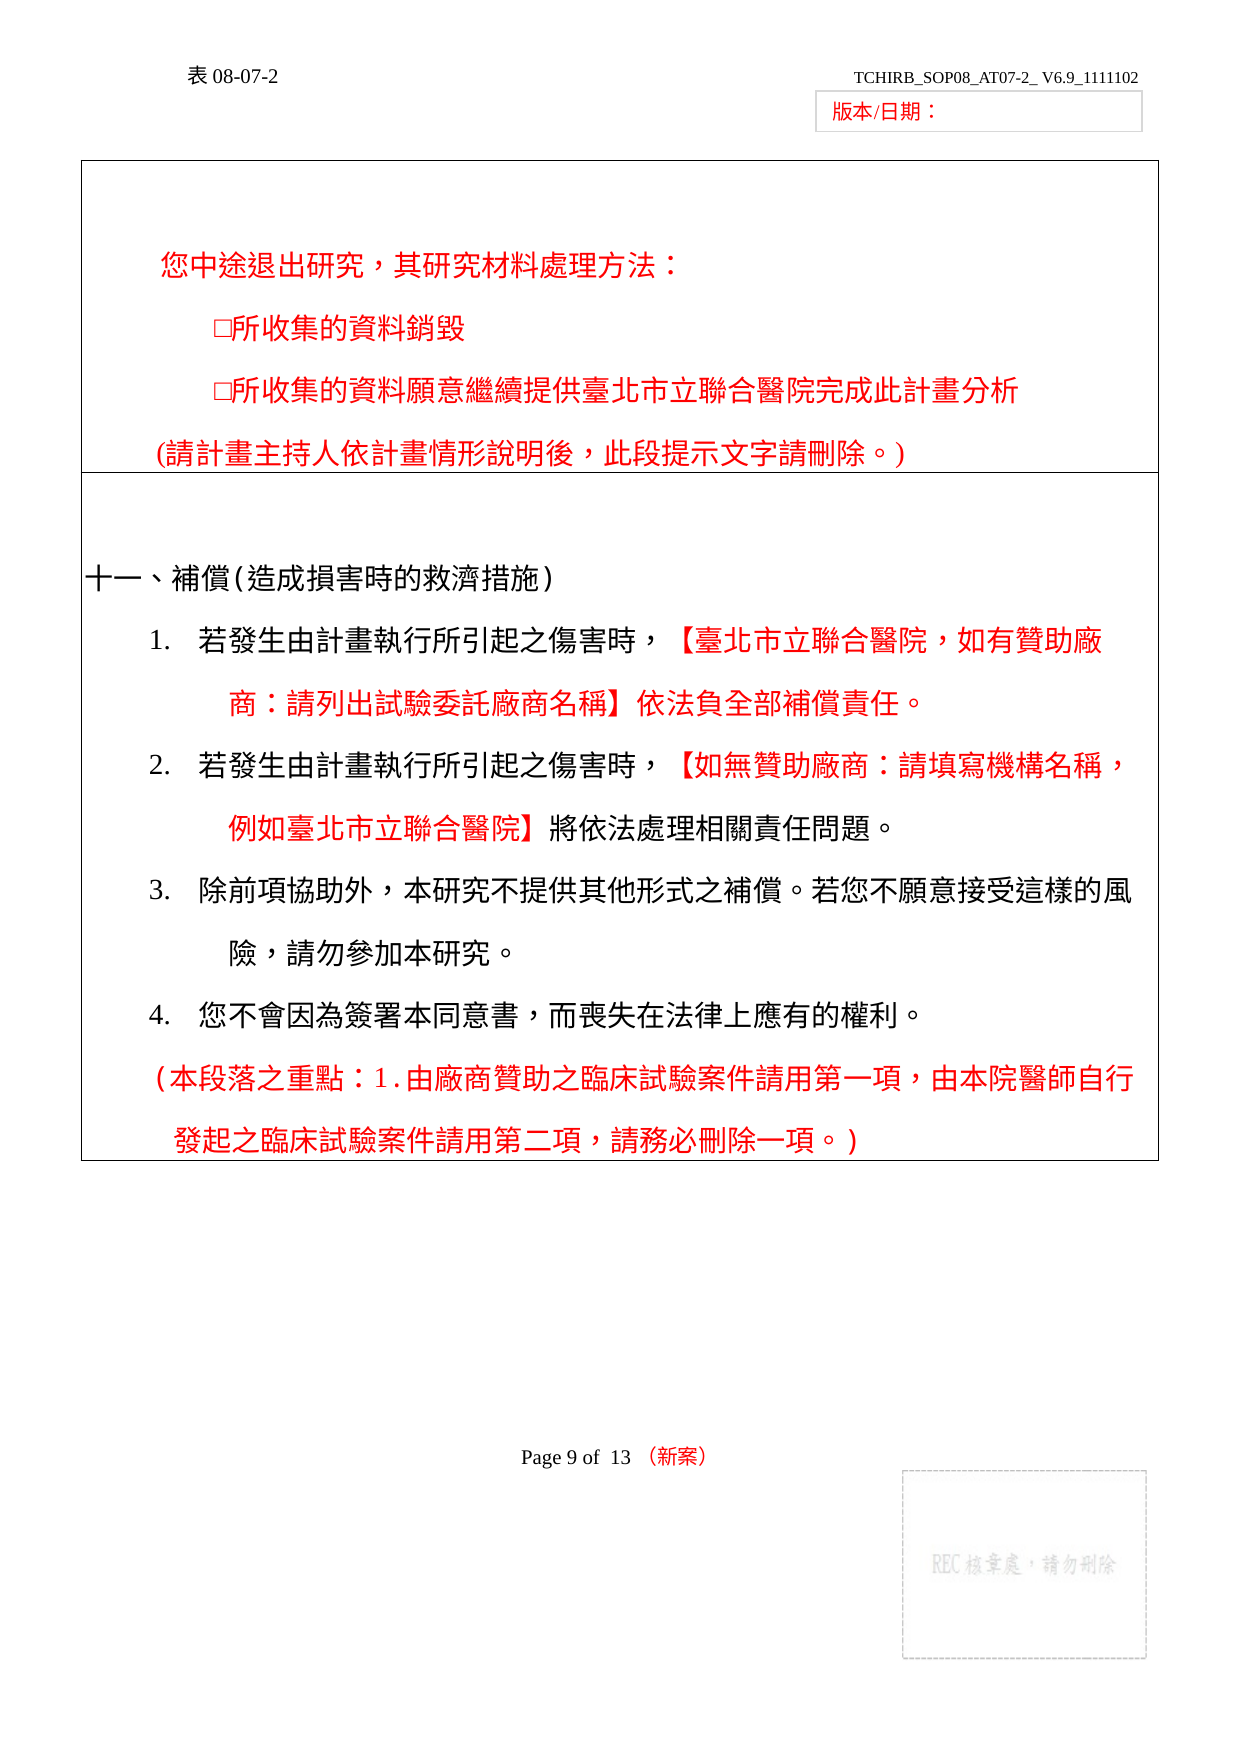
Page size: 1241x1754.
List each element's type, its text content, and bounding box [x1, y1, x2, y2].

table_cell 十一、補償(造成損害時的救濟措施) 若發生由計畫執行所引起之傷害時，【臺北市立聯合醫院，如有贊助廠商：請列出試驗委託廠商名稱】依法負全部補償責任。 若發生由計畫執行所引起之傷害時，【如無贊助廠商：請填寫機構名稱，例如臺北市立聯合醫院】將依法處理相關責任問題。 除前項協助外，本研究不提供其他形式之補償。若您不願意接受這樣的風險，請勿參加本研究。 您不會因為簽署本同意書，而喪失在法律上應有的權利。 (本段落之重點：1.由廠商贊助之臨床試驗案件請用第一項，由本院醫師自行發起之臨床試驗案件請用第二項，請務必刪除一項。) [82, 473, 1158, 1160]
table_cell 您中途退出研究，其研究材料處理方法： □所收集的資料銷毀 □所收集的資料願意繼續提供臺北市立聯合醫院完成此計畫分析 (請計畫主持人依計畫情形說明後，此段提示文字請刪除。) [82, 161, 1158, 472]
